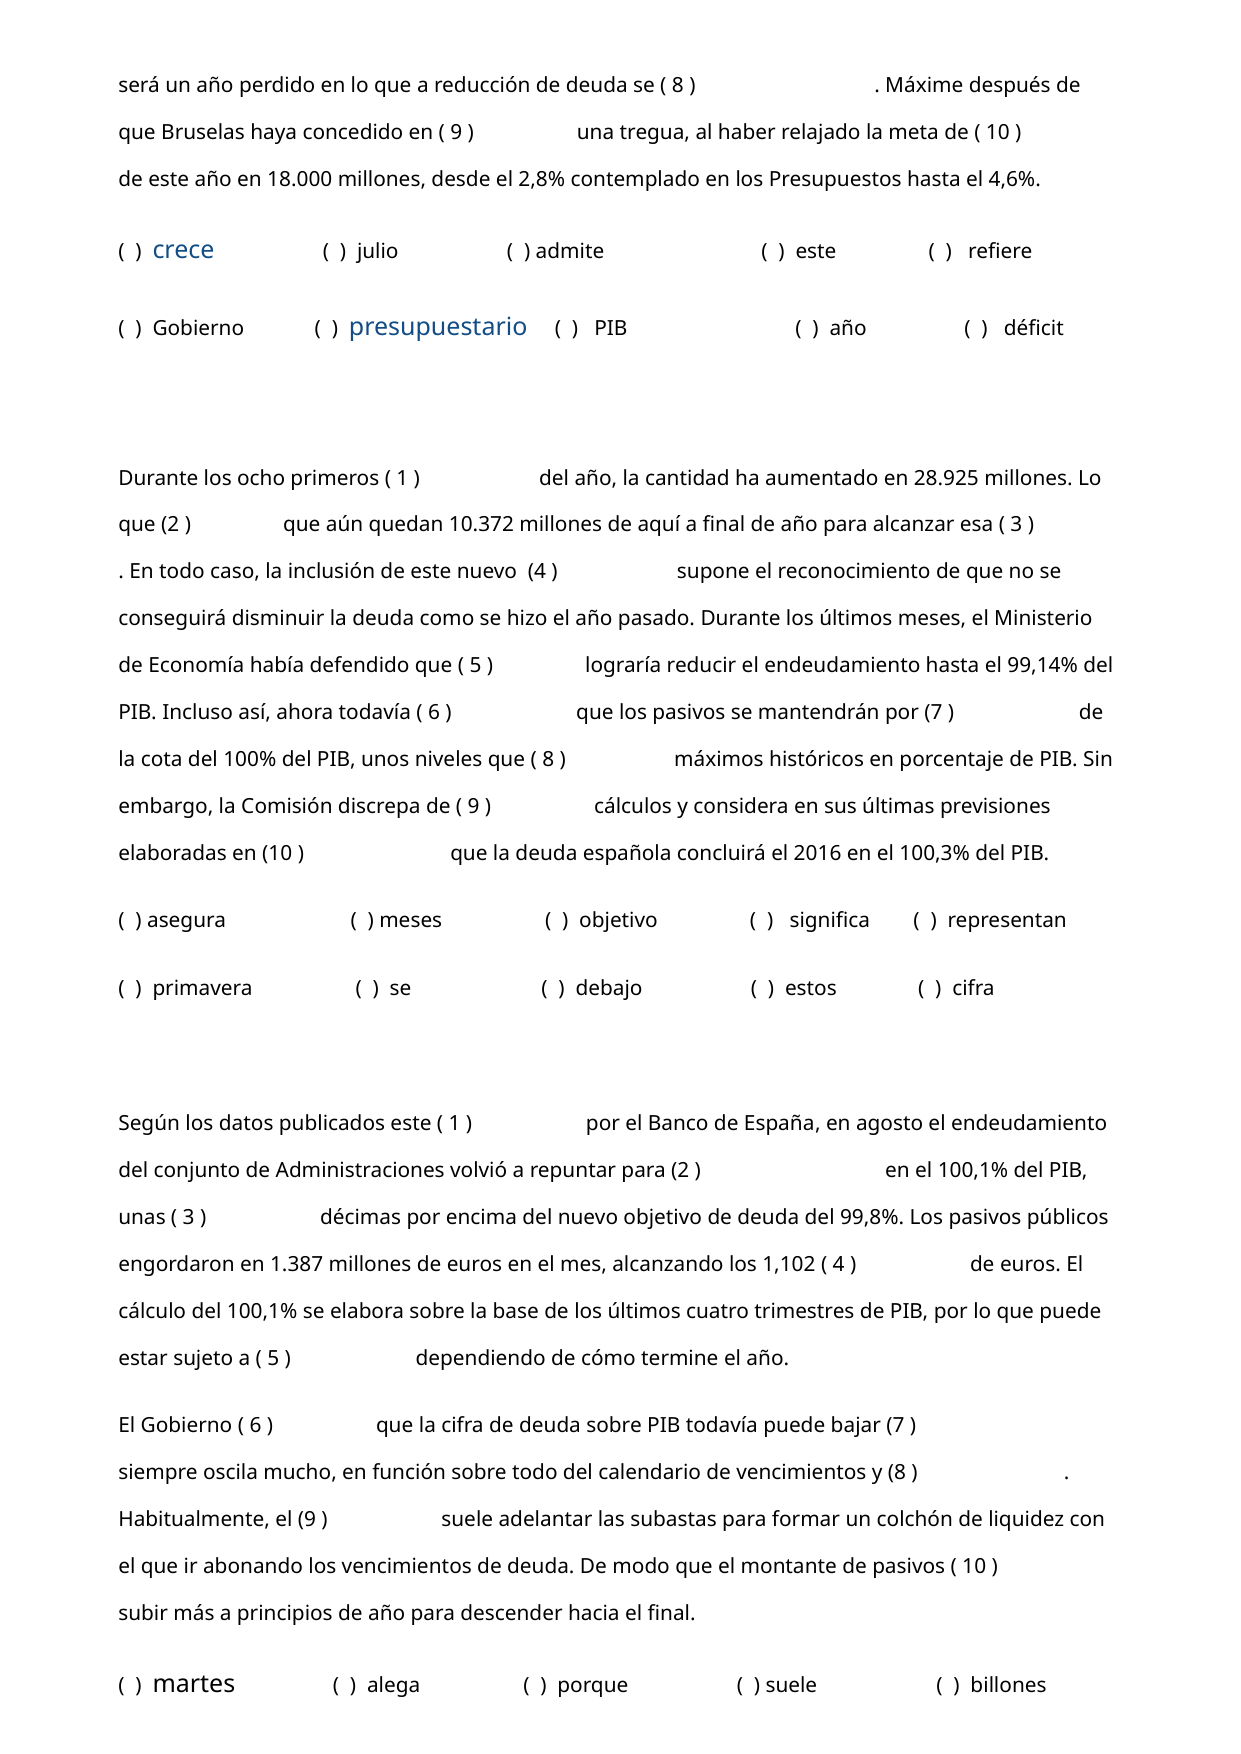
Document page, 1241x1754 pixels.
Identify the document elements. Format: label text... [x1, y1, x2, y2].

text El Gobierno ( 6 ) que la cifra de deuda sobre PIB todavía puede bajar (7 ) siempre oscila mucho, en función sobre todo del calendario de vencimientos y (8 ) . Habitualmente, el (9 ) suele adelantar las subastas para formar un colchón de liquidez con el que ir abonando los vencimientos de deuda. De modo que el montante de pasivos ( 10 ) subir más a principios de año para descender hacia el final. [118, 1411, 1122, 1627]
text será un año perdido en lo que a reducción de deuda se ( 8 ) . Máxime después de que Bruselas haya concedido en ( 9 ) una tregua, al haber relajado la meta de ( 10 ) de este año en 18.000 millones, desde el 2,8% contemplado en los Presupuestos hasta el 4,6%. [118, 70, 1122, 192]
text ( ) primavera ( ) se ( ) debajo ( ) estos ( ) cifra [118, 973, 1122, 1002]
text ( ) asegura ( ) meses ( ) objetivo ( ) significa ( ) representan [118, 905, 1122, 934]
text Durante los ocho primeros ( 1 ) del año, la cantidad ha aumentado en 28.925 millones. Lo que (2 ) que aún quedan 10.372 millones de aquí a final de año para alcanzar esa ( 3 ) . En todo caso, la inclusión de este nuevo (4 ) supone el reconocimiento de que no se conseguirá disminuir la deuda como se hizo el año pasado. Durante los últimos meses, el Ministerio de Economía había defendido que ( 5 ) lograría reducir el endeudamiento hasta el 99,14% del PIB. Incluso así, ahora todavía ( 6 ) que los pasivos se mantendrán por (7 ) de la cota del 100% del PIB, unos niveles que ( 8 ) máximos históricos en porcentaje de PIB. Sin embargo, la Comisión discrepa de ( 9 ) cálculos y considera en sus últimas previsiones elaboradas en (10 ) que la deuda española concluirá el 2016 en el 100,3% del PIB. [118, 463, 1122, 866]
text ( ) Gobierno ( ) presupuestario ( ) PIB ( ) año ( ) déficit [118, 309, 1122, 343]
text ( ) martes ( ) alega ( ) porque ( ) suele ( ) billones [118, 1666, 1122, 1700]
text Según los datos publicados este ( 1 ) por el Banco de España, en agosto el endeudamiento del conjunto de Administraciones volvió a repuntar para (2 ) en el 100,1% del PIB, unas ( 3 ) décimas por encima del nuevo objetivo de deuda del 99,8%. Los pasivos públicos engordaron en 1.387 millones de euros en el mes, alcanzando los 1,102 ( 4 ) de euros. El cálculo del 100,1% se elabora sobre la base de los últimos cuatro trimestres de PIB, por lo que puede estar sujeto a ( 5 ) dependiendo de cómo termine el año. [118, 1108, 1122, 1371]
text ( ) crece ( ) julio ( ) admite ( ) este ( ) refiere [118, 232, 1122, 266]
